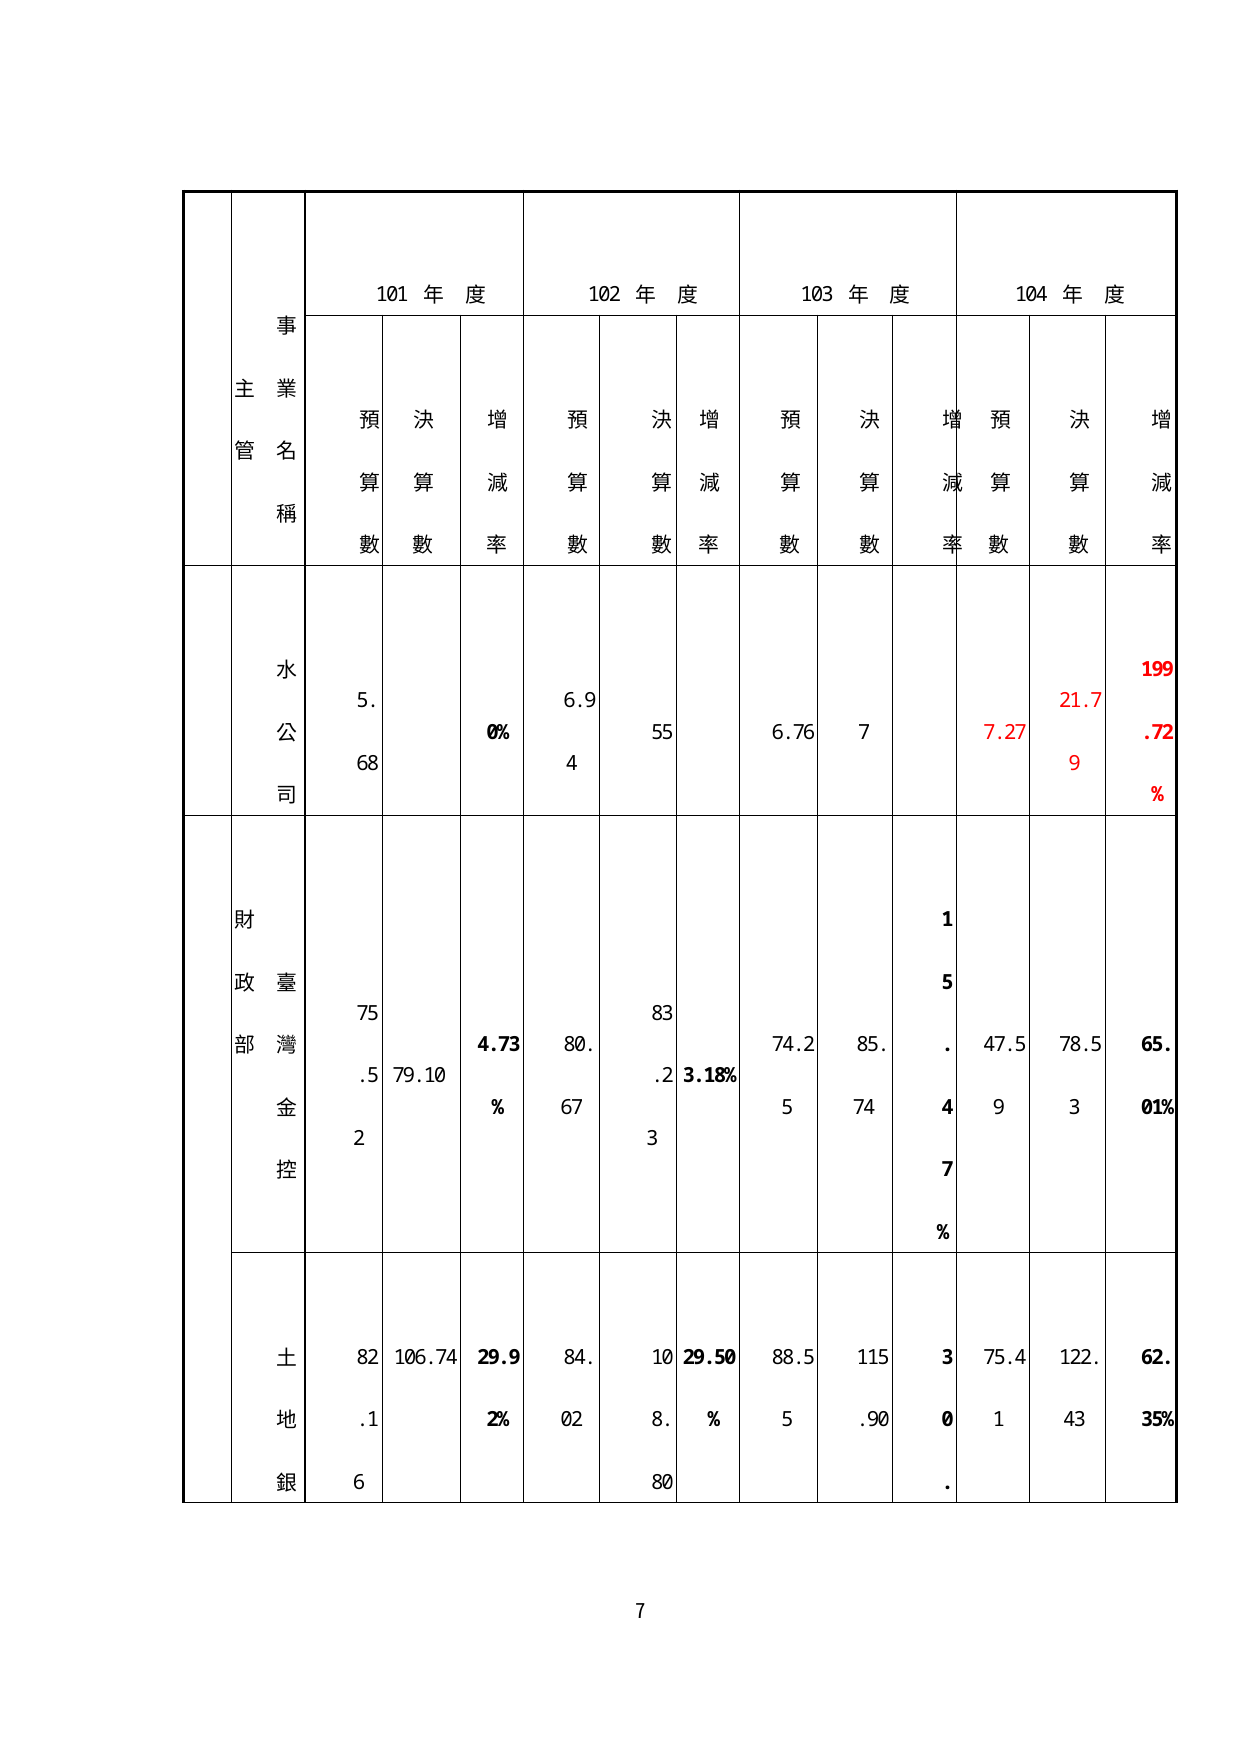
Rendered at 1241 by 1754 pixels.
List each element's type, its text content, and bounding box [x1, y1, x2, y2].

table_cell 決算數 [1030, 316, 1105, 564]
table_cell 108.80 [600, 1253, 676, 1502]
table_cell 臺灣金控 [232, 816, 304, 1252]
table_header 104年度 [957, 193, 1175, 314]
table_cell 預算數 [306, 316, 382, 564]
table_header 103年度 [740, 193, 956, 314]
table_cell 4.73% [461, 816, 523, 1252]
table_header 事業名稱 [232, 193, 304, 564]
table_header 102年度 [524, 193, 739, 314]
table_cell 75.41 [957, 1253, 1029, 1502]
table_cell -6.76 [740, 566, 817, 814]
table_cell 79.10 [383, 816, 460, 1252]
table_cell 預算數 [740, 316, 817, 564]
table_cell 29.92% [461, 1253, 523, 1502]
table_cell 55 [600, 566, 676, 814]
table_cell 0% [461, 566, 523, 814]
table_cell -7.27 [957, 566, 1029, 814]
table_cell 106.74 [383, 1253, 460, 1502]
table_cell 增減率 [893, 316, 956, 564]
table_cell 預算數 [957, 316, 1029, 564]
table_cell 決算數 [600, 316, 676, 564]
table_cell 增減率 [461, 316, 523, 564]
table_cell 29.50% [677, 1253, 739, 1502]
table_cell 30. [893, 1253, 956, 1502]
table_cell 水公司 [232, 566, 304, 814]
table_cell 74.25 [740, 816, 817, 1252]
table_cell 增減率 [1106, 316, 1175, 564]
table_cell 預算數 [524, 316, 599, 564]
table_cell 122.43 [1030, 1253, 1105, 1502]
table_header 101年度 [306, 193, 523, 314]
table_cell 78.53 [1030, 816, 1105, 1252]
table_cell 75.52 [306, 816, 382, 1252]
table_cell 65.01% [1106, 816, 1175, 1252]
table_cell 47.59 [957, 816, 1029, 1252]
table_header 主管 [185, 193, 231, 564]
table_cell 決算數 [383, 316, 460, 564]
table_cell 3.18% [677, 816, 739, 1252]
table_cell 增減率 [677, 316, 739, 564]
table_cell 決算數 [818, 316, 892, 564]
table_cell 7 [818, 566, 892, 814]
table_cell -5.68 [306, 566, 382, 814]
table_cell -199.72% [1106, 566, 1175, 814]
table_cell 80.67 [524, 816, 599, 1252]
table_cell -6.94 [524, 566, 599, 814]
table_cell - [677, 566, 739, 814]
table_cell 土地銀 [232, 1253, 304, 1502]
table_cell 115.90 [818, 1253, 892, 1502]
table_cell 88.55 [740, 1253, 817, 1502]
table_cell 財 政 部 [185, 816, 231, 1502]
table_cell -21.79 [1030, 566, 1105, 814]
table_cell - [893, 566, 956, 814]
table_cell [383, 566, 460, 814]
table_cell 經 濟 部 [185, 566, 231, 814]
table_cell 84.02 [524, 1253, 599, 1502]
table_cell 82.16 [306, 1253, 382, 1502]
table_cell 85.74 [818, 816, 892, 1252]
table_cell 62.35% [1106, 1253, 1175, 1502]
table_cell 83.23 [600, 816, 676, 1252]
table_cell 15.47% [893, 816, 956, 1252]
